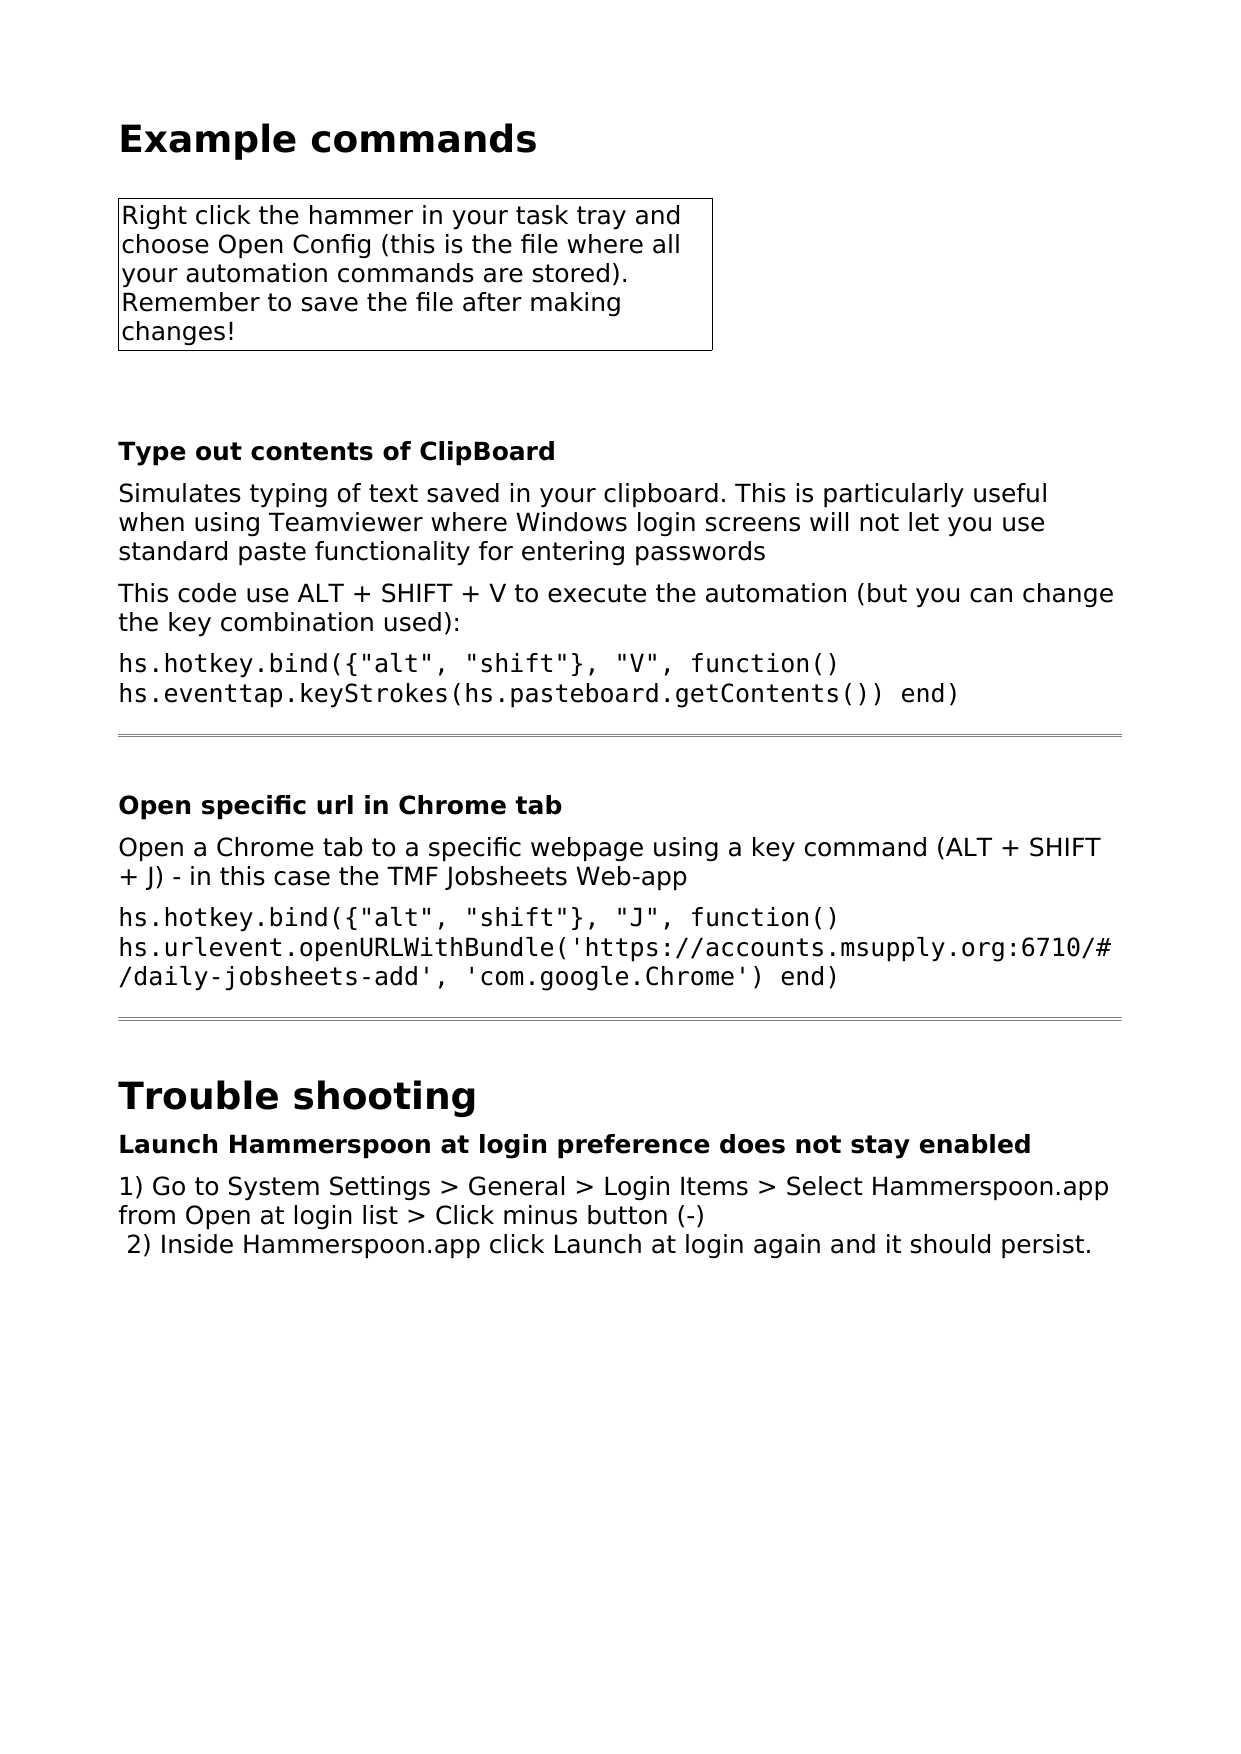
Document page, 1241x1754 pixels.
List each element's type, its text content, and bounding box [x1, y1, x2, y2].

text hs.hotkey.bind({"alt", "shift"}, "J", function() hs.urlevent.openURLWithBundle('https://accounts.msupply.org:6710/#/daily-jobsheets-add', 'com.google.Chrome') end) [118, 904, 1122, 991]
text 1) Go to System Settings > General > Login Items > Select Hammerspoon.app from Open at login list > Click minus button (-) 2) Inside Hammerspoon.app click Launch at login again and it should persist. [118, 1172, 1122, 1259]
table_header Right click the hammer in your task tray and choose Open Config (this is the file where all your automation commands are stored). Remember to save the file after making changes! [119, 199, 712, 350]
text Launch Hammerspoon at login preference does not stay enabled [118, 1130, 1122, 1159]
subtitle Example commands [118, 118, 1122, 162]
subtitle Open specific url in Chrome tab [118, 791, 1122, 820]
text This code use ALT + SHIFT + V to execute the automation (but you can change the key combination used): [118, 579, 1122, 637]
text Simulates typing of text saved in your clipboard. This is particularly useful when using Teamviewer where Windows login screens will not let you use standard paste functionality for entering passwords [118, 479, 1122, 566]
subtitle Type out contents of ClipBoard [118, 437, 1122, 466]
text Open a Chrome tab to a specific webpage using a key command (ALT + SHIFT + J) - in this case the TMF Jobsheets Web-app [118, 833, 1122, 891]
text hs.hotkey.bind({"alt", "shift"}, "V", function() hs.eventtap.keyStrokes(hs.pasteboard.getContents()) end) [118, 650, 1122, 708]
subtitle Trouble shooting [118, 1074, 1122, 1118]
